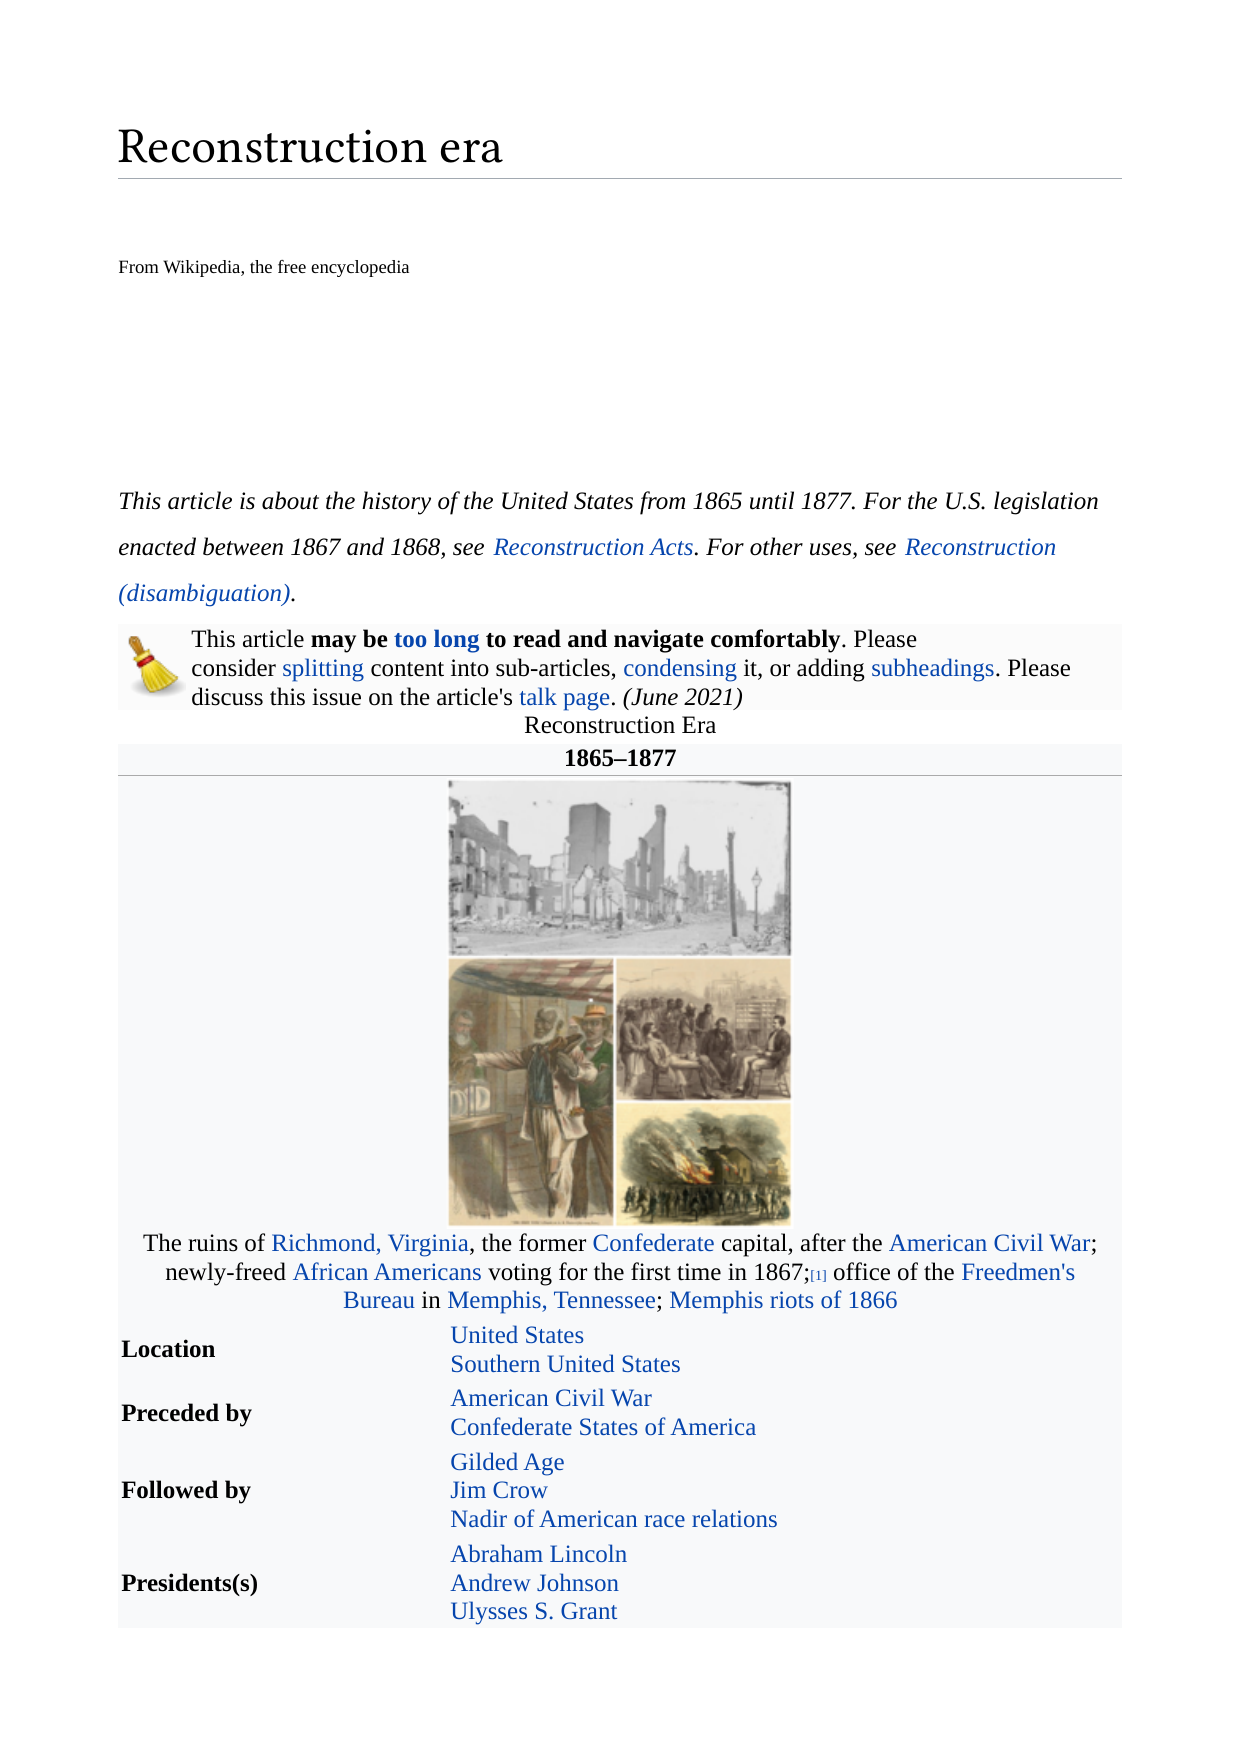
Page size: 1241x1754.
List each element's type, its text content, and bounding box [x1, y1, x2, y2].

table_cell Location [118, 1317, 447, 1381]
table_cell United States Southern United States [447, 1317, 1122, 1381]
text Reconstruction Era [118, 710, 1122, 739]
subtitle Reconstruction era [118, 118, 1122, 178]
table_cell Presidents(s) [118, 1536, 447, 1628]
table_cell Gilded Age Jim Crow Nadir of American race relations [447, 1444, 1122, 1536]
picture [446, 778, 794, 1229]
text This article is about the history of the United States from 1865 until 1877. For the U.S. legislation enacted between 1867 and 1868, see Reconstruction Acts. For other uses, see Reconstruction (disambiguation). [118, 486, 1122, 607]
table_cell Abraham Lincoln Andrew Johnson Ulysses S. Grant [447, 1536, 1122, 1628]
table_cell American Civil War Confederate States of America [447, 1381, 1122, 1444]
picture [123, 636, 186, 699]
table_cell Preceded by [118, 1381, 447, 1444]
table_header This article may be too long to read and navigate comfortably. Please consider splitting content into sub-articles, condensing it, or adding subheadings. Please discuss this issue on the article's talk page. (June 2021) [191, 624, 1122, 710]
table_header [118, 624, 191, 710]
table_header 1865–1877 [118, 744, 1122, 775]
text From Wikipedia, the free encyclopedia [118, 256, 1122, 277]
table_cell The ruins of Richmond, Virginia, the former Confederate capital, after the American Civil War; newly-freed African Americans voting for the first time in 1867;[1] office of the Freedmen's Bureau in Memphis, Tennessee; Memphis riots of 1866 [118, 776, 1122, 1317]
table_cell Followed by [118, 1444, 447, 1536]
